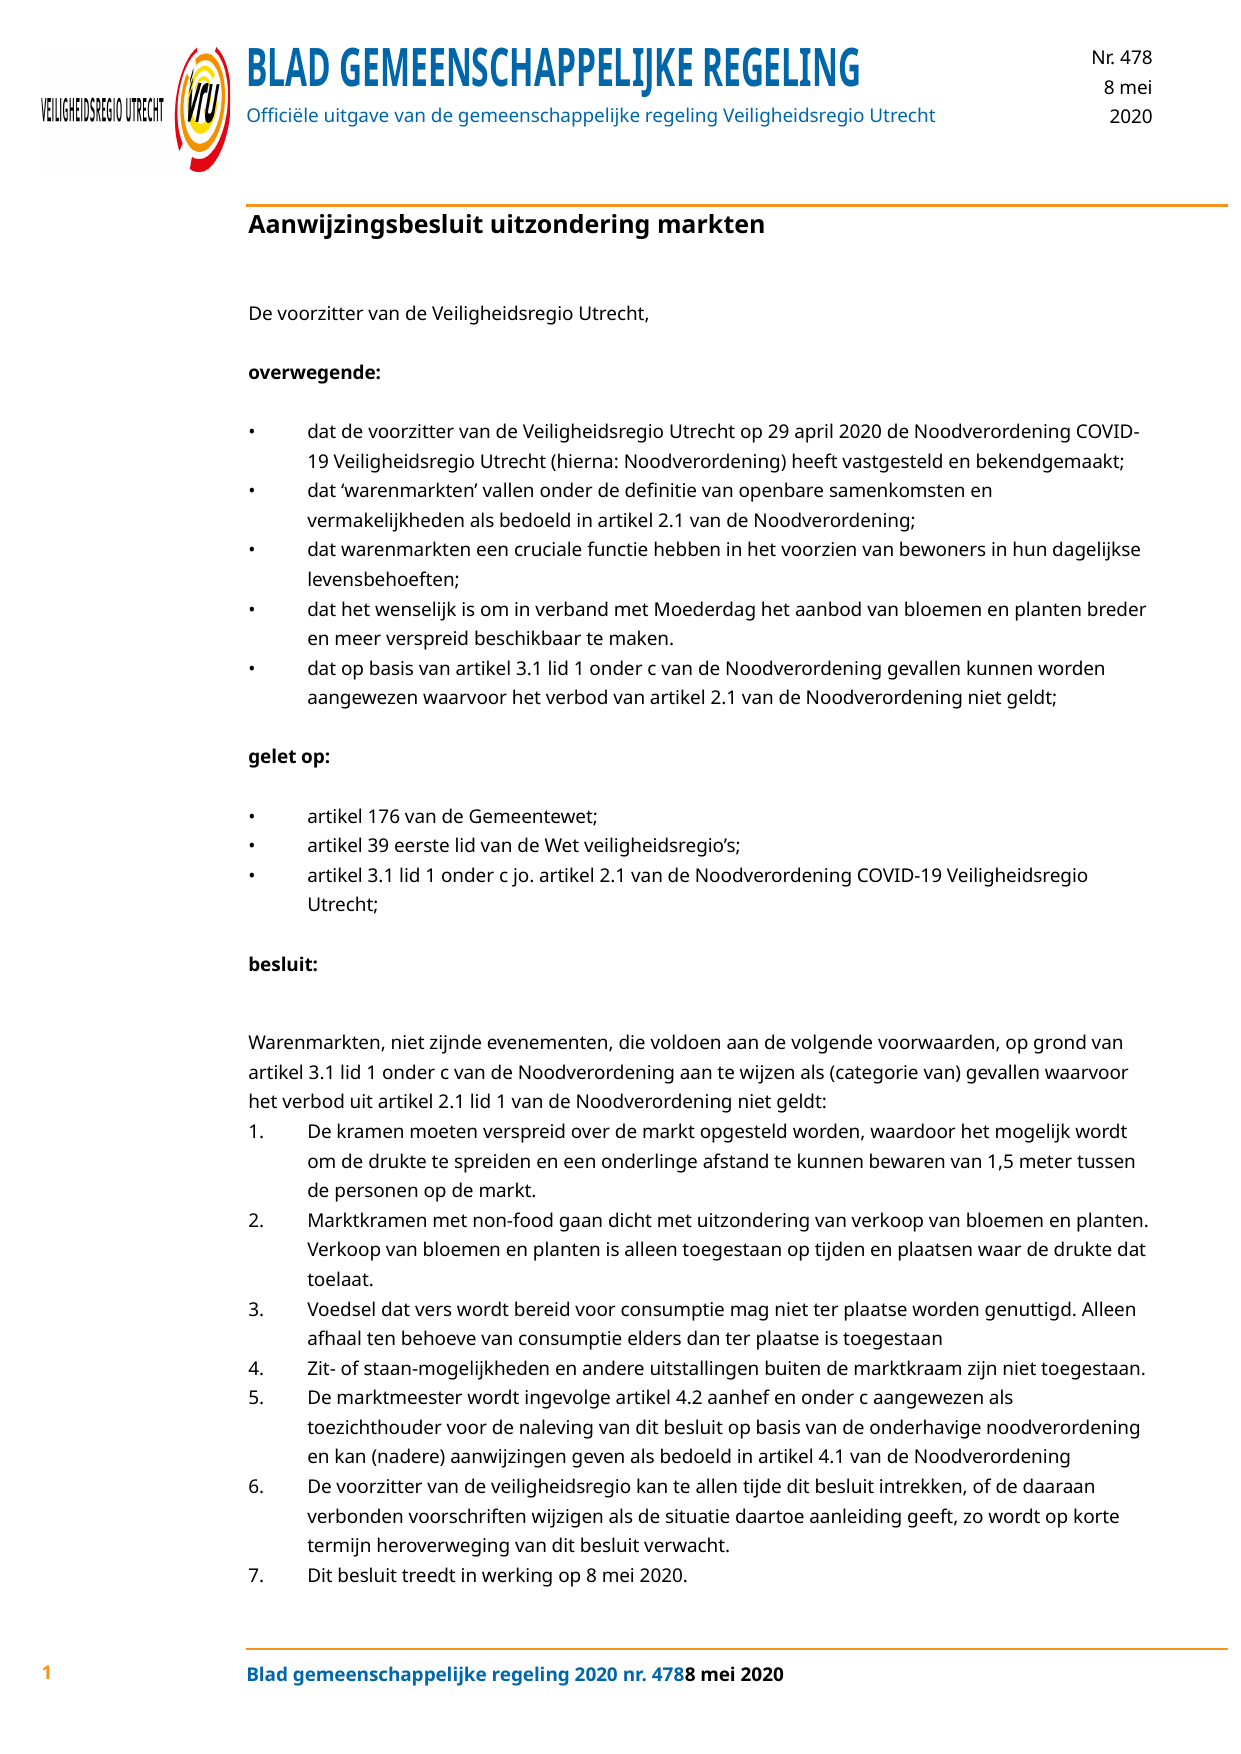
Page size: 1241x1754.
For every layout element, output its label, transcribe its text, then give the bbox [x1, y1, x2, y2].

list Voedsel dat vers wordt bereid voor consumptie mag niet ter plaatse worden genuttigd. Alleen afhaal ten behoeve van consumptie elders dan ter plaatse is toegestaan [248, 1296, 1152, 1351]
text gelet op: [248, 744, 1152, 769]
text Warenmarkten, niet zijnde evenementen, die voldoen aan de volgende voorwaarden, op grond van artikel 3.1 lid 1 onder c van de Noodverordening aan te wijzen als (categorie van) gevallen waarvoor het verbod uit artikel 2.1 lid 1 van de Noodverordening niet geldt: [248, 1029, 1152, 1114]
list dat op basis van artikel 3.1 lid 1 onder c van de Noodverordening gevallen kunnen worden aangewezen waarvoor het verbod van artikel 2.1 van de Noodverordening niet geldt; [248, 655, 1152, 710]
list artikel 3.1 lid 1 onder c jo. artikel 2.1 van de Noodverordening COVID-19 Veiligheidsregio Utrecht; [248, 862, 1152, 917]
list De kramen moeten verspreid over de markt opgesteld worden, waardoor het mogelijk wordt om de drukte te spreiden en een onderlinge afstand te kunnen bewaren van 1,5 meter tussen de personen op de markt. [248, 1118, 1152, 1203]
list Marktkramen met non-food gaan dicht met uitzondering van verkoop van bloemen en planten. Verkoop van bloemen en planten is alleen toegestaan op tijden en plaatsen waar de drukte dat toelaat. [248, 1207, 1152, 1292]
text Aanwijzingsbesluit uitzondering markten [248, 207, 1152, 241]
list De voorzitter van de veiligheidsregio kan te allen tijde dit besluit intrekken, of de daaraan verbonden voorschriften wijzigen als de situatie daartoe aanleiding geeft, zo wordt op korte termijn heroverweging van dit besluit verwacht. [248, 1473, 1152, 1558]
list artikel 39 eerste lid van de Wet veiligheidsregio’s; [248, 832, 1152, 858]
text overwegende: [248, 359, 1152, 385]
list dat de voorzitter van de Veiligheidsregio Utrecht op 29 april 2020 de Noodverordening COVID-19 Veiligheidsregio Utrecht (hierna: Noodverordening) heeft vastgesteld en bekendgemaakt; [248, 418, 1152, 473]
text De voorzitter van de Veiligheidsregio Utrecht, [248, 300, 1152, 326]
list Dit besluit treedt in werking op 8 mei 2020. [248, 1562, 1152, 1588]
list Zit- of staan-mogelijkheden en andere uitstallingen buiten de marktkraam zijn niet toegestaan. [248, 1355, 1152, 1381]
text besluit: [248, 951, 1152, 976]
list De marktmeester wordt ingevolge artikel 4.2 aanhef en onder c aangewezen als toezichthouder voor de naleving van dit besluit op basis van de onderhavige noodverordening en kan (nadere) aanwijzingen geven als bedoeld in artikel 4.1 van de Noodverordening [248, 1384, 1152, 1469]
list dat ‘warenmarkten’ vallen onder de definitie van openbare samenkomsten en vermakelijkheden als bedoeld in artikel 2.1 van de Noodverordening; [248, 477, 1152, 533]
list dat het wenselijk is om in verband met Moederdag het aanbod van bloemen en planten breder en meer verspreid beschikbaar te maken. [248, 596, 1152, 651]
list dat warenmarkten een cruciale functie hebben in het voorzien van bewoners in hun dagelijkse levensbehoeften; [248, 537, 1152, 592]
list artikel 176 van de Gemeentewet; [248, 803, 1152, 828]
picture [41, 47, 231, 172]
